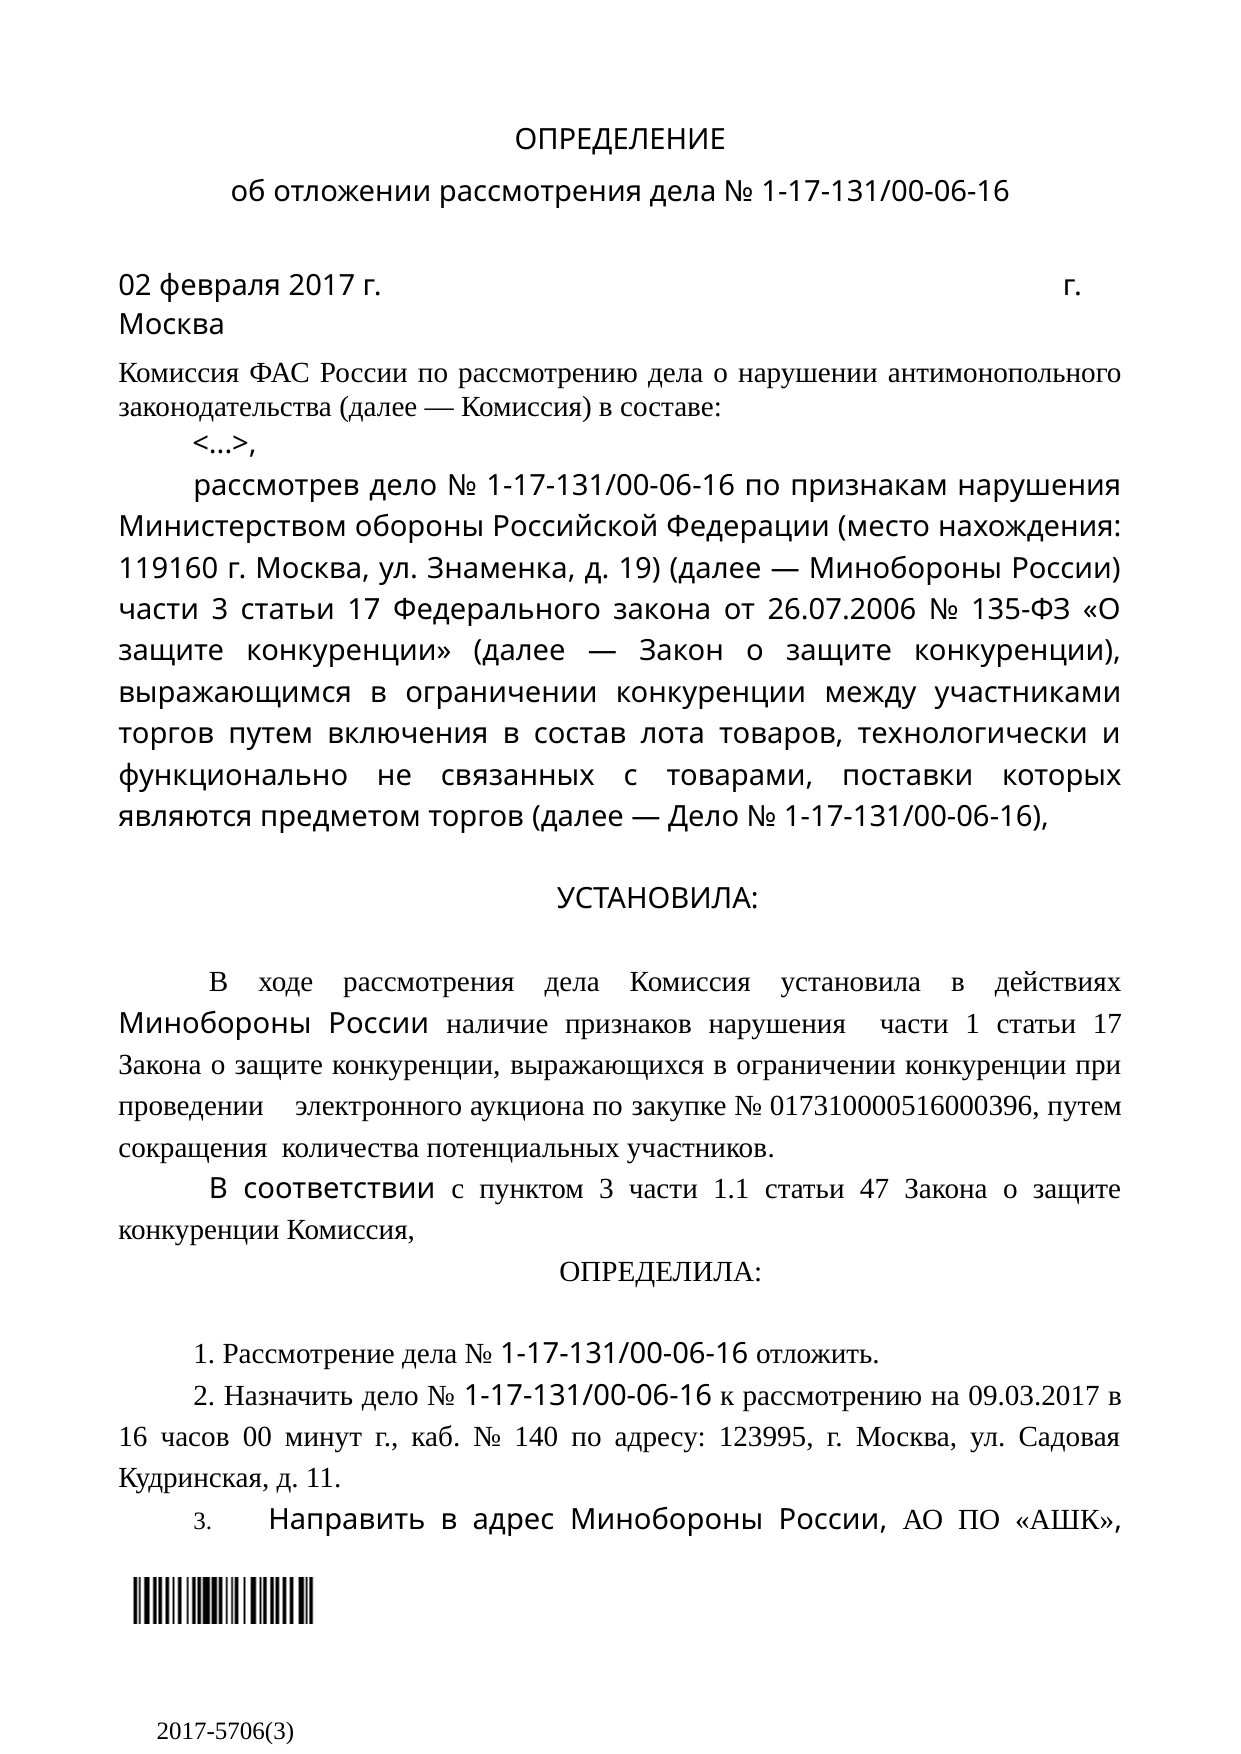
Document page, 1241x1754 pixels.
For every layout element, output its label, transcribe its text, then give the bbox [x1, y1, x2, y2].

text <...>, [118, 423, 1122, 462]
list Направить в адрес Минобороны России, АО ПО «АШК», [118, 1496, 1122, 1538]
text 02 февраля 2017 г. г. Москва [118, 264, 1122, 343]
picture [118, 1577, 331, 1624]
text 2. Назначить дело № 1-17-131/00-06-16 к рассмотрению на 09.03.2017 в 16 часов 00 минут г., каб. № 140 по адресу: 123995, г. Москва, ул. Садовая Кудринская, д. 11. [118, 1372, 1122, 1496]
text Комиссия ФАС России по рассмотрению дела о нарушении антимонопольного законодательства (далее — Комиссия) в составе: [118, 356, 1122, 423]
text В ходе рассмотрения дела Комиссия установила в действиях Минобороны России наличие признаков нарушения части 1 статьи 17 Закона о защите конкуренции, выражающихся в ограничении конкуренции при проведении электронного аукциона по закупке № 017310000516000396, путем сокращения количества потенциальных участников. [118, 959, 1122, 1165]
text 1. Рассмотрение дела № 1-17-131/00-06-16 отложить. [118, 1331, 1122, 1372]
text об отложении рассмотрения дела № 1-17-131/00-06-16 [118, 170, 1122, 210]
text ОПРЕДЕЛИЛА: [118, 1248, 1122, 1289]
text В соответствии с пунктом 3 части 1.1 статьи 47 Закона о защите конкуренции Комиссия, [118, 1165, 1122, 1248]
text ОПРЕДЕЛЕНИЕ [118, 118, 1122, 158]
text рассмотрев дело № 1-17-131/00-06-16 по признакам нарушения Министерством обороны Российской Федерации (место нахождения: 119160 г. Москва, ул. Знаменка, д. 19) (далее — Минобороны России) части 3 статьи 17 Федерального закона от 26.07.2006 № 135-ФЗ «О защите конкуренции» (далее — Закон о защите конкуренции), выражающимся в ограничении конкуренции между участниками торгов путем включения в состав лота товаров, технологически и функционально не связанных с товарами, поставки которых являются предметом торгов (далее — Дело № 1-17-131/00-06-16), [118, 462, 1122, 834]
text УСТАНОВИЛА: [118, 876, 1122, 917]
